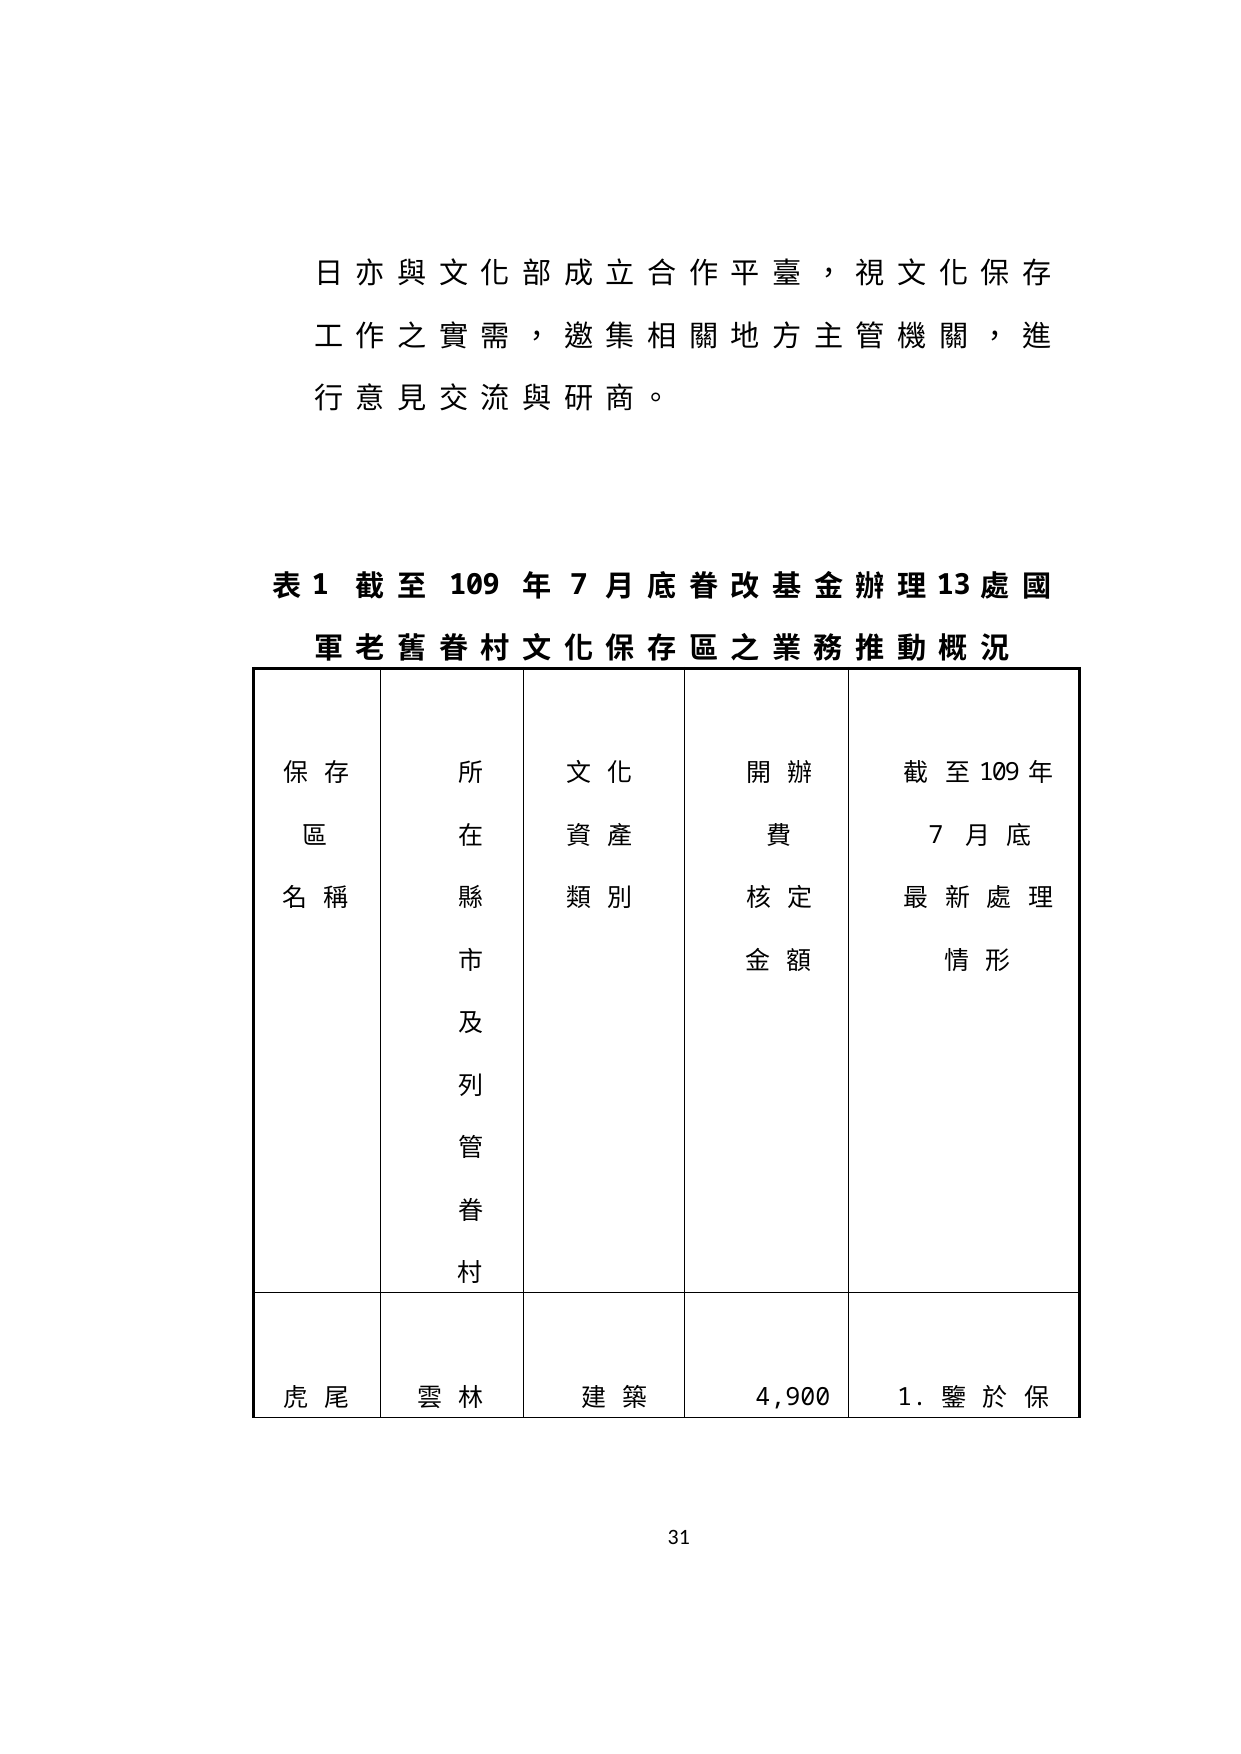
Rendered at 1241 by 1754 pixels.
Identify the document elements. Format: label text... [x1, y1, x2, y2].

table_header 開辦費 核定金額 [685, 670, 848, 1292]
table_header 截至109年7月底 最新處理情形 [849, 670, 1078, 1292]
text 表1 截至109年7月底眷改基金辦理13處國軍老舊眷村文化保存區之業務推動概況 [239, 542, 1070, 667]
table_cell 1.鑒於保 [849, 1293, 1078, 1417]
table_cell 虎尾 [255, 1293, 380, 1417]
table_cell 雲林 [381, 1293, 523, 1417]
table_cell 4,900 [685, 1293, 848, 1417]
table_header 文化資產類別 [524, 670, 684, 1292]
table_header 保存區 名稱 [255, 670, 380, 1292]
table_header 所在縣市及列管眷村 [381, 670, 523, 1292]
text 日亦與文化部成立合作平臺，視文化保存工作之實需，邀集相關地方主管機關，進行意見交流與研商。 [274, 229, 1058, 417]
table_cell 建築 [524, 1293, 684, 1417]
